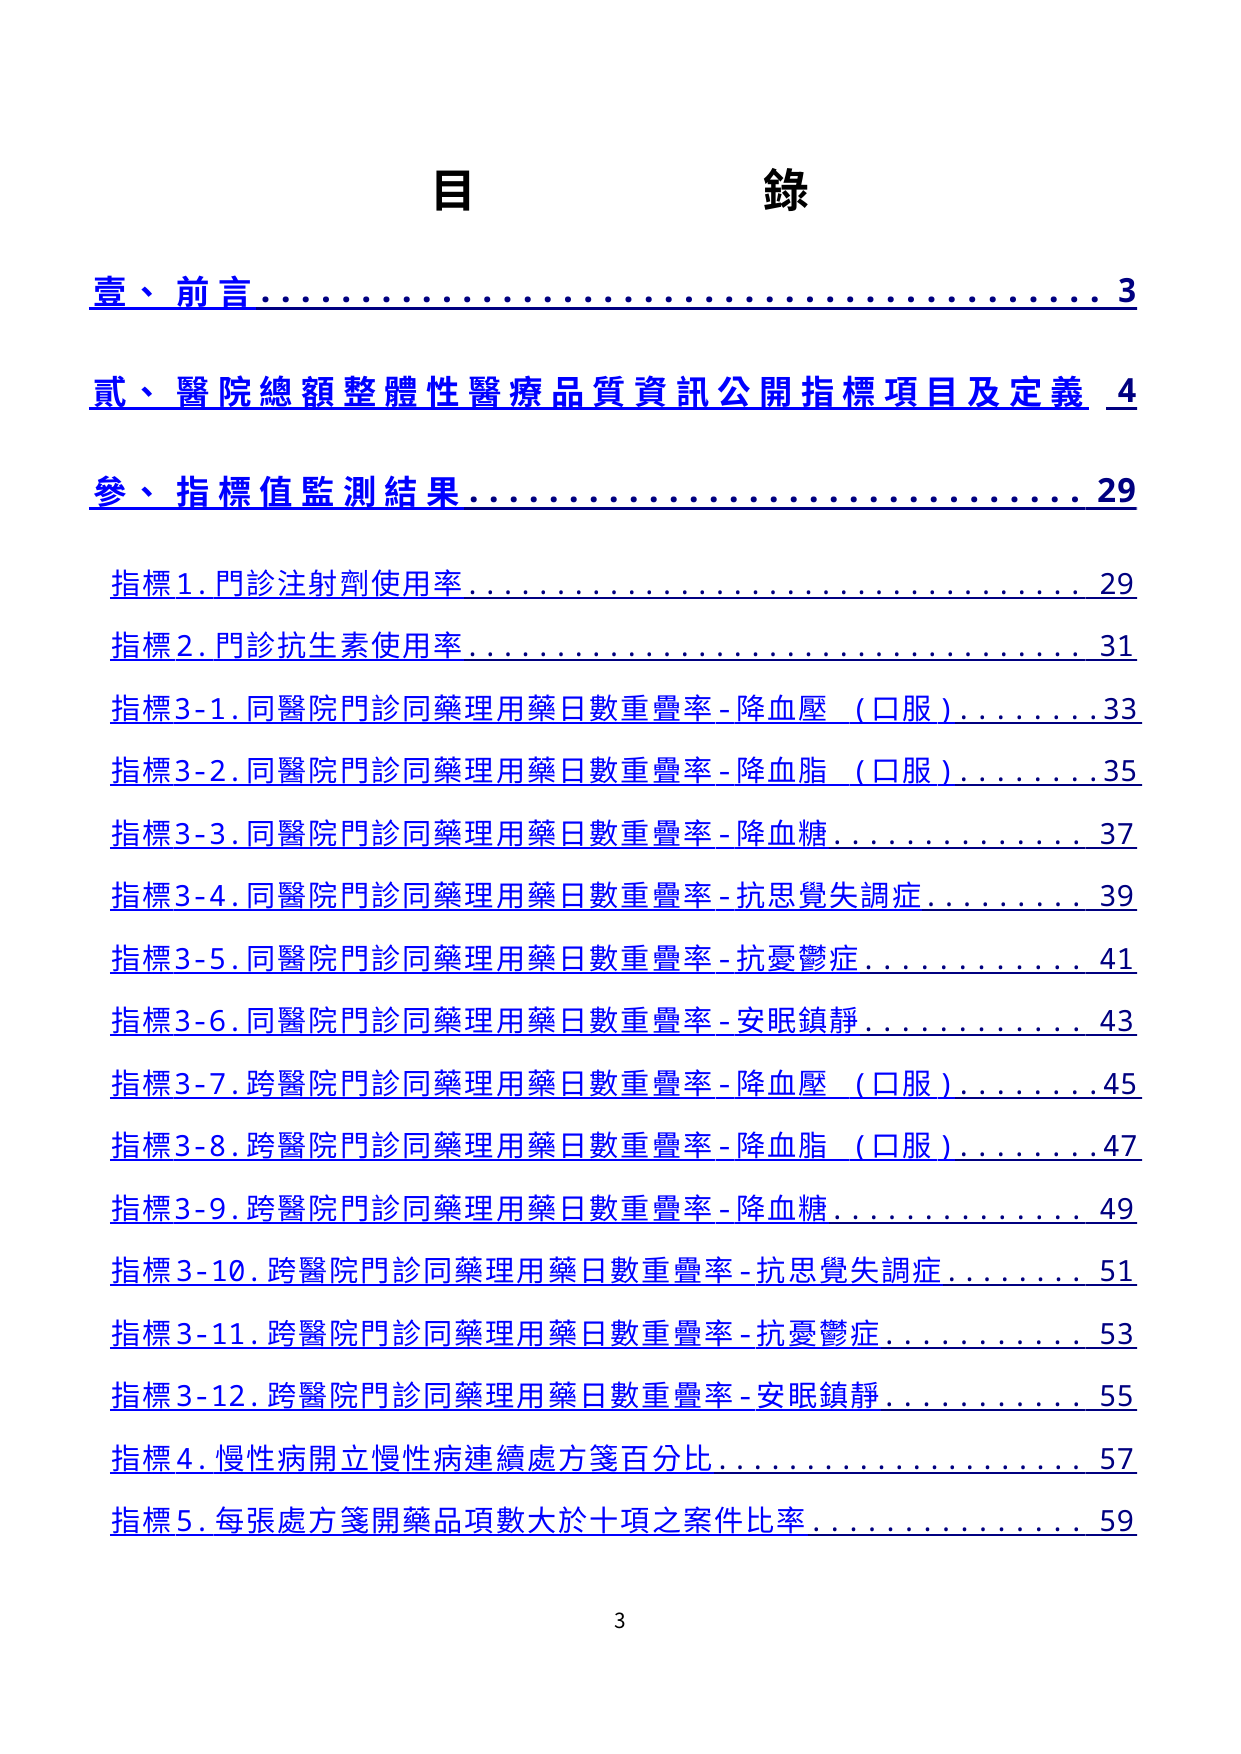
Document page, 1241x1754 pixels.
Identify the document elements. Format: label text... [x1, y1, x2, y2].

text 指標3-5.同醫院門診同藥理用藥日數重疊率-抗憂鬱症 41 [104, 915, 1151, 977]
text 指標3-11.跨醫院門診同藥理用藥日數重疊率-抗憂鬱症 53 [104, 1290, 1151, 1352]
text 指標3-10.跨醫院門診同藥理用藥日數重疊率-抗思覺失調症 51 [104, 1227, 1151, 1290]
text 參、指標值監測結果 29 [89, 459, 1151, 521]
text 指標3-6.同醫院門診同藥理用藥日數重疊率-安眠鎮靜 43 [104, 977, 1151, 1040]
text 指標1.門診注射劑使用率 29 [104, 540, 1151, 602]
text 指標3-1.同醫院門診同藥理用藥日數重疊率-降血壓 (口服) 33 [104, 665, 1151, 727]
text 貳、醫院總額整體性醫療品質資訊公開指標項目及定義 4 [89, 359, 1151, 421]
text 指標3-4.同醫院門診同藥理用藥日數重疊率-抗思覺失調症 39 [104, 852, 1151, 915]
text 指標3-8.跨醫院門診同藥理用藥日數重疊率-降血脂 (口服) 47 [104, 1102, 1151, 1165]
text 指標3-9.跨醫院門診同藥理用藥日數重疊率-降血糖 49 [104, 1165, 1151, 1227]
text 目 錄 [89, 115, 1151, 240]
text 指標2.門診抗生素使用率 31 [104, 602, 1151, 665]
text 指標3-7.跨醫院門診同藥理用藥日數重疊率-降血壓 (口服) 45 [104, 1040, 1151, 1102]
text 指標3-12.跨醫院門診同藥理用藥日數重疊率-安眠鎮靜 55 [104, 1352, 1151, 1415]
text 指標4.慢性病開立慢性病連續處方箋百分比 57 [104, 1415, 1151, 1477]
text 指標3-3.同醫院門診同藥理用藥日數重疊率-降血糖 37 [104, 790, 1151, 852]
text 指標3-2.同醫院門診同藥理用藥日數重疊率-降血脂 (口服) 35 [104, 727, 1151, 790]
text 壹、前言 3 [89, 259, 1151, 321]
text 指標5.每張處方箋開藥品項數大於十項之案件比率 59 [104, 1477, 1151, 1540]
